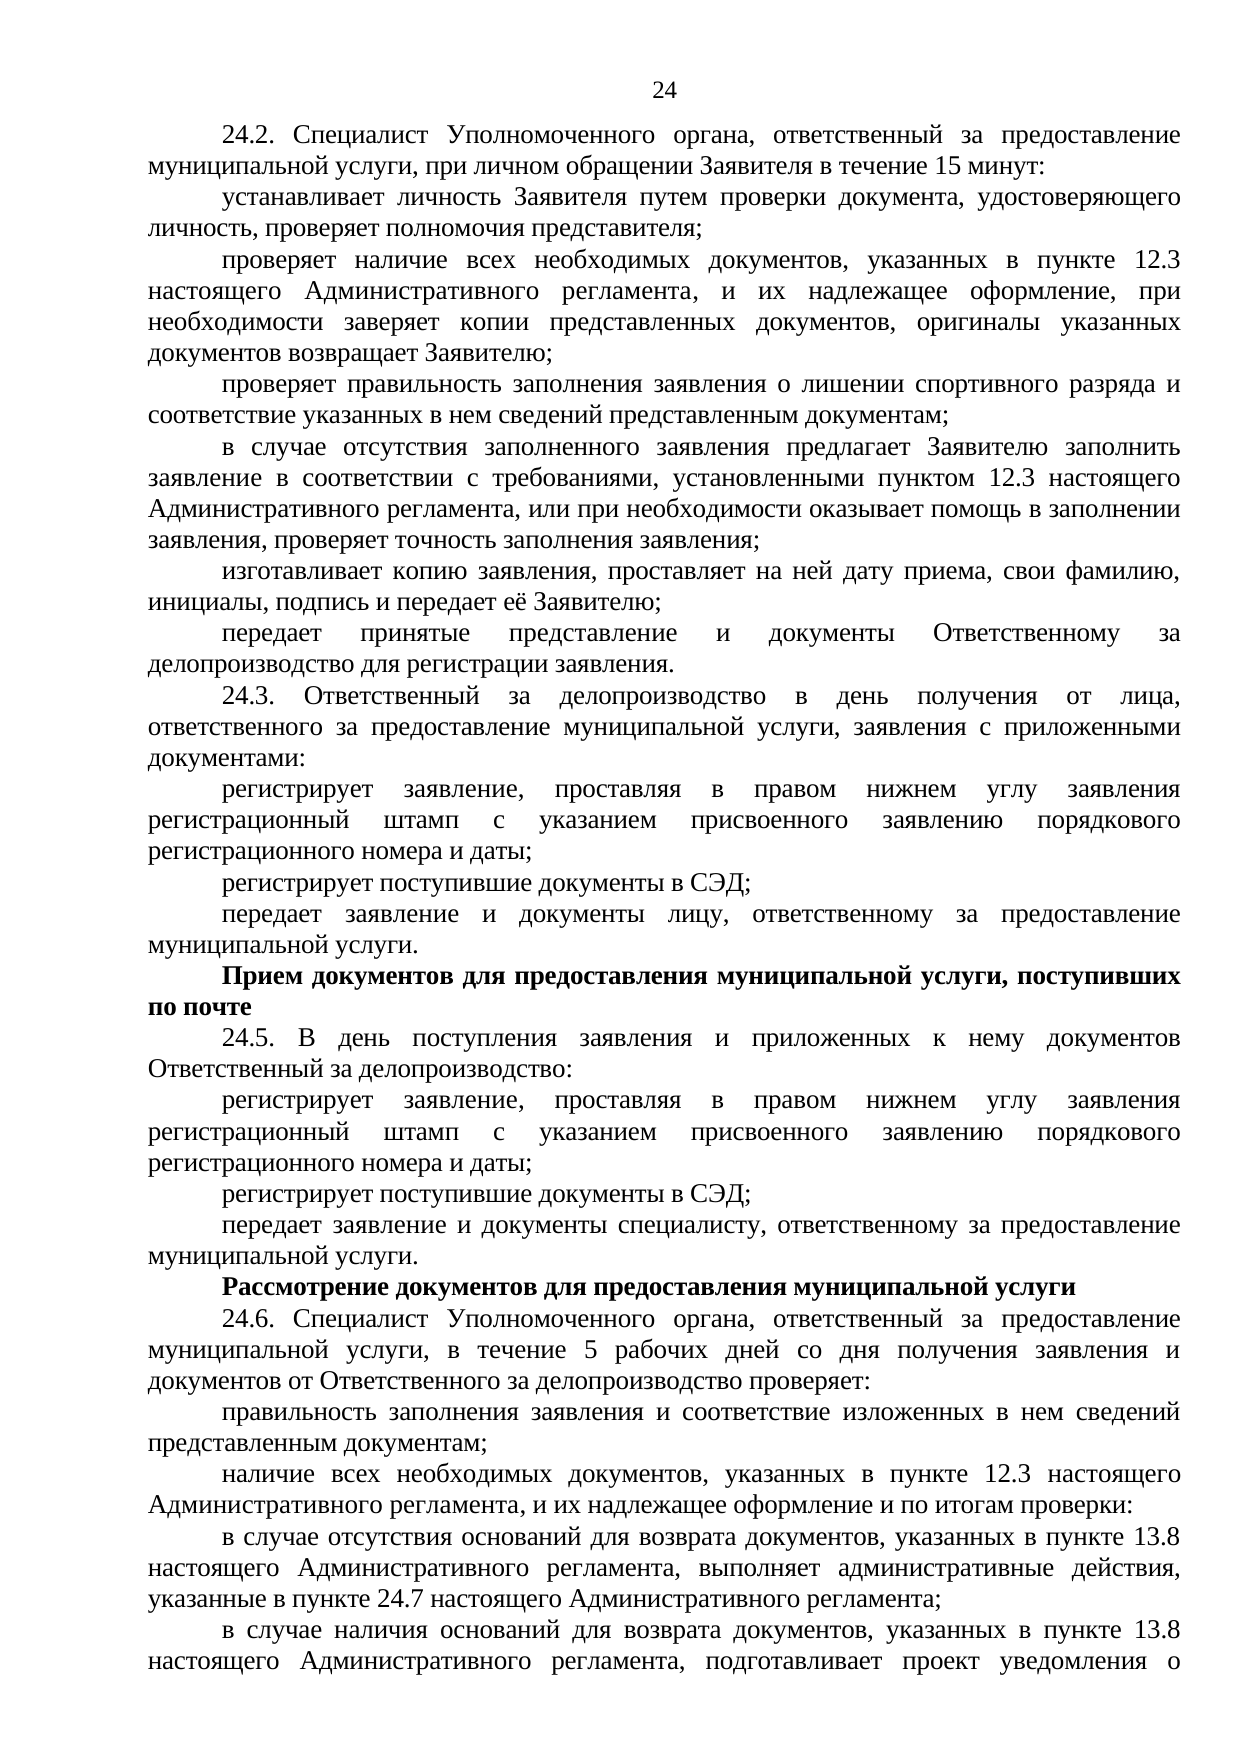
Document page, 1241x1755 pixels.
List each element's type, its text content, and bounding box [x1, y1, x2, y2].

text проверяет правильность заполнения заявления о лишении спортивного разряда и соответствие указанных в нем сведений представленным документам; [148, 367, 1181, 429]
text регистрирует заявление, проставляя в правом нижнем углу заявления регистрационный штамп с указанием присвоенного заявлению порядкового регистрационного номера и даты; [148, 772, 1181, 866]
text правильность заполнения заявления и соответствие изложенных в нем сведений представленным документам; [148, 1395, 1181, 1457]
text 24.5. В день поступления заявления и приложенных к нему документов Ответственный за делопроизводство: [148, 1021, 1181, 1084]
text в случае отсутствия заполненного заявления предлагает Заявителю заполнить заявление в соответствии с требованиями, установленными пунктом 12.3 настоящего Административного регламента, или при необходимости оказывает помощь в заполнении заявления, проверяет точность заполнения заявления; [148, 429, 1181, 554]
text 24.6. Специалист Уполномоченного органа, ответственный за предоставление муниципальной услуги, в течение 5 рабочих дней со дня получения заявления и документов от Ответственного за делопроизводство проверяет: [148, 1302, 1181, 1395]
text передает принятые представление и документы Ответственному за делопроизводство для регистрации заявления. [148, 616, 1181, 679]
text Прием документов для предоставления муниципальной услуги, поступивших по почте [148, 959, 1181, 1021]
text 24.3. Ответственный за делопроизводство в день получения от лица, ответственного за предоставление муниципальной услуги, заявления с приложенными документами: [148, 679, 1181, 772]
text регистрирует заявление, проставляя в правом нижнем углу заявления регистрационный штамп с указанием присвоенного заявлению порядкового регистрационного номера и даты; [148, 1084, 1181, 1177]
text устанавливает личность Заявителя путем проверки документа, удостоверяющего личность, проверяет полномочия представителя; [148, 180, 1181, 243]
text Рассмотрение документов для предоставления муниципальной услуги [148, 1271, 1181, 1302]
text передает заявление и документы лицу, ответственному за предоставление муниципальной услуги. [148, 897, 1181, 959]
text в случае отсутствия оснований для возврата документов, указанных в пункте 13.8 настоящего Административного регламента, выполняет административные действия, указанные в пункте 24.7 настоящего Административного регламента; [148, 1520, 1181, 1613]
text регистрирует поступившие документы в СЭД; [148, 1177, 1181, 1208]
text в случае наличия оснований для возврата документов, указанных в пункте 13.8 настоящего Административного регламента, подготавливает проект уведомления о [148, 1613, 1181, 1675]
text проверяет наличие всех необходимых документов, указанных в пункте 12.3 настоящего Административного регламента, и их надлежащее оформление, при необходимости заверяет копии представленных документов, оригиналы указанных документов возвращает Заявителю; [148, 243, 1181, 367]
text изготавливает копию заявления, проставляет на ней дату приема, свои фамилию, инициалы, подпись и передает её Заявителю; [148, 554, 1181, 616]
text 24.2. Специалист Уполномоченного органа, ответственный за предоставление муниципальной услуги, при личном обращении Заявителя в течение 15 минут: [148, 118, 1181, 180]
text передает заявление и документы специалисту, ответственному за предоставление муниципальной услуги. [148, 1208, 1181, 1271]
text наличие всех необходимых документов, указанных в пункте 12.3 настоящего Административного регламента, и их надлежащее оформление и по итогам проверки: [148, 1457, 1181, 1520]
text регистрирует поступившие документы в СЭД; [148, 866, 1181, 897]
